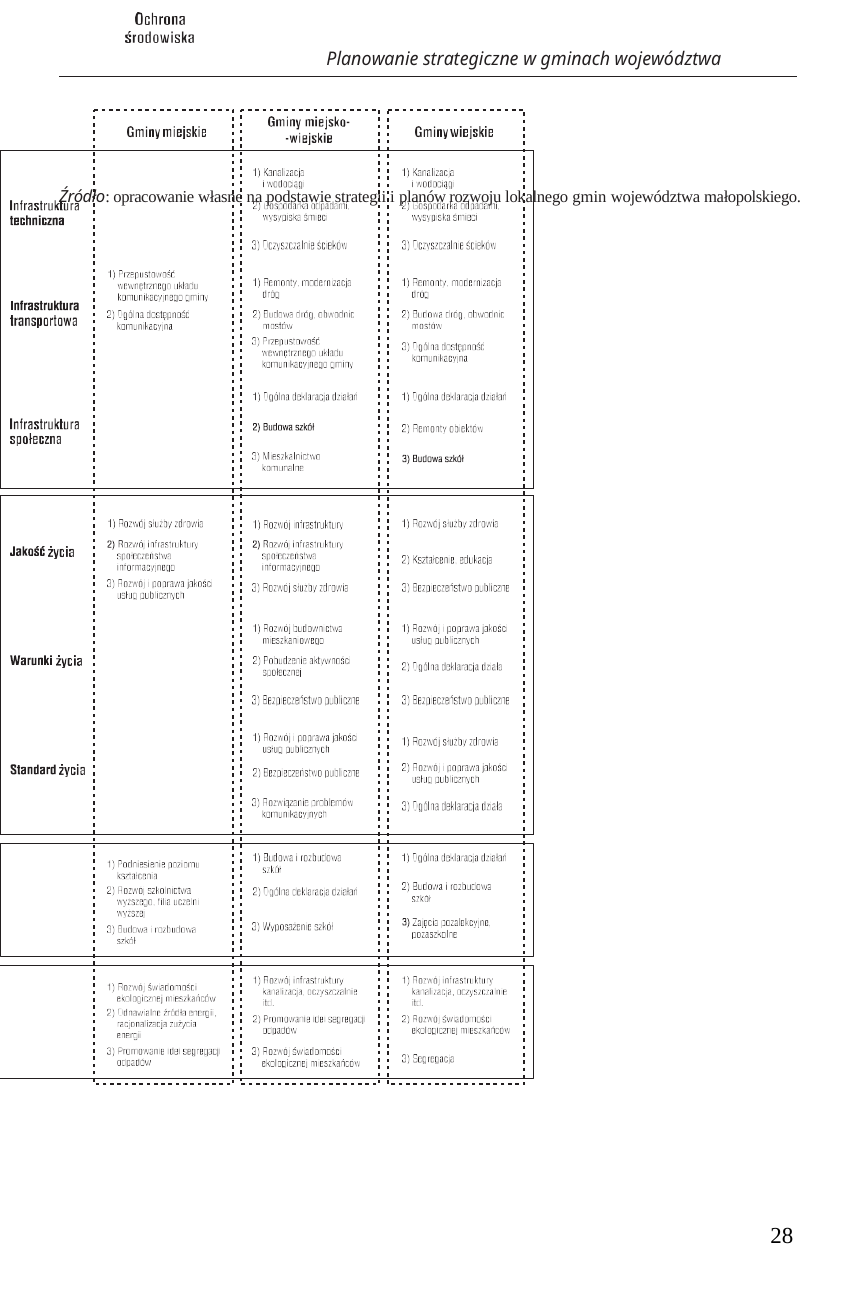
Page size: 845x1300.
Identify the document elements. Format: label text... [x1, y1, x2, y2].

text Źródło: opracowanie własne na podstawie strategii i planów rozwoju lokalnego gmin województwa małopolskiego. [59, 185, 533, 208]
text Źródło: opracowanie własne na podstawie strategii i planów rozwoju lokalnego gmin województwa małopolskiego. [534, 185, 809, 208]
